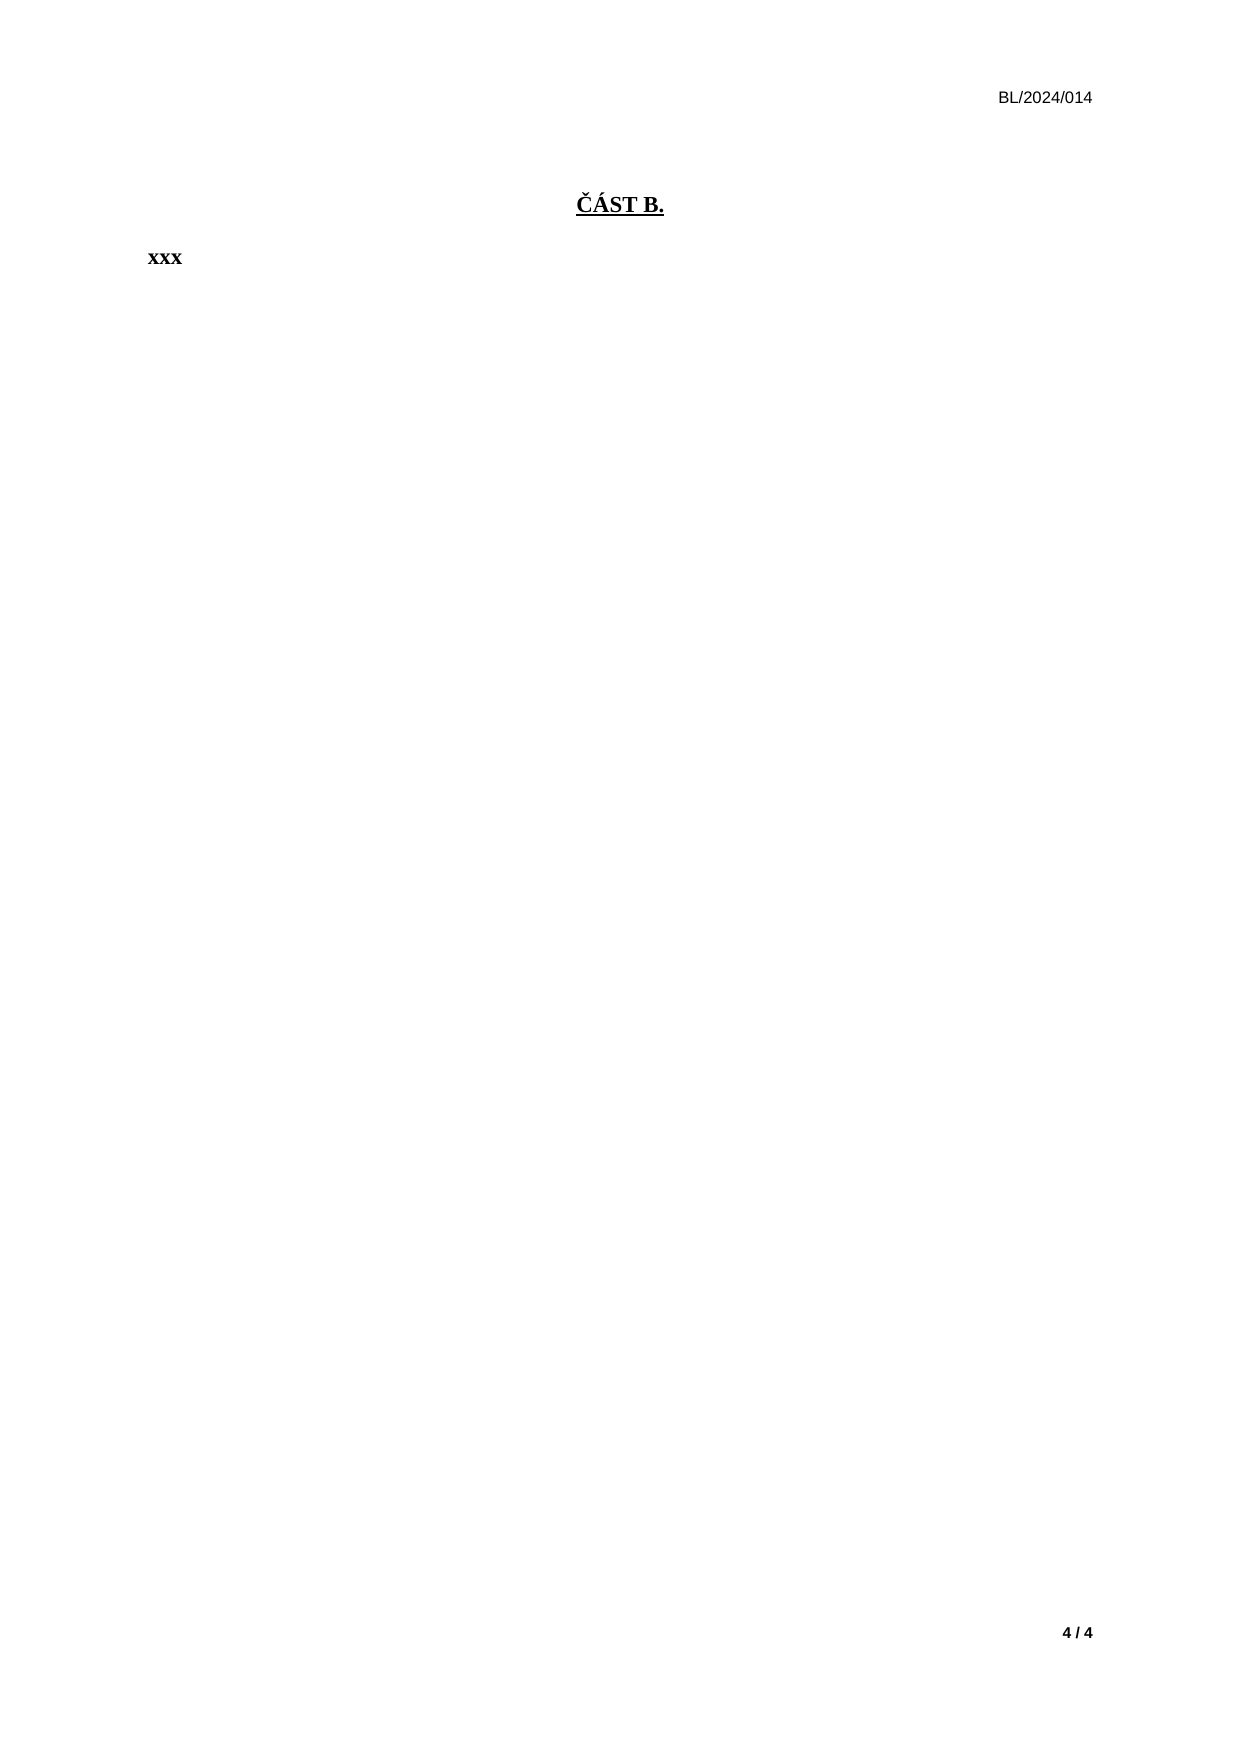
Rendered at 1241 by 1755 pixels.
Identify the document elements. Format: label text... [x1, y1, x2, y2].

text xxx [148, 243, 1093, 269]
text ČÁST B. [148, 191, 1093, 218]
